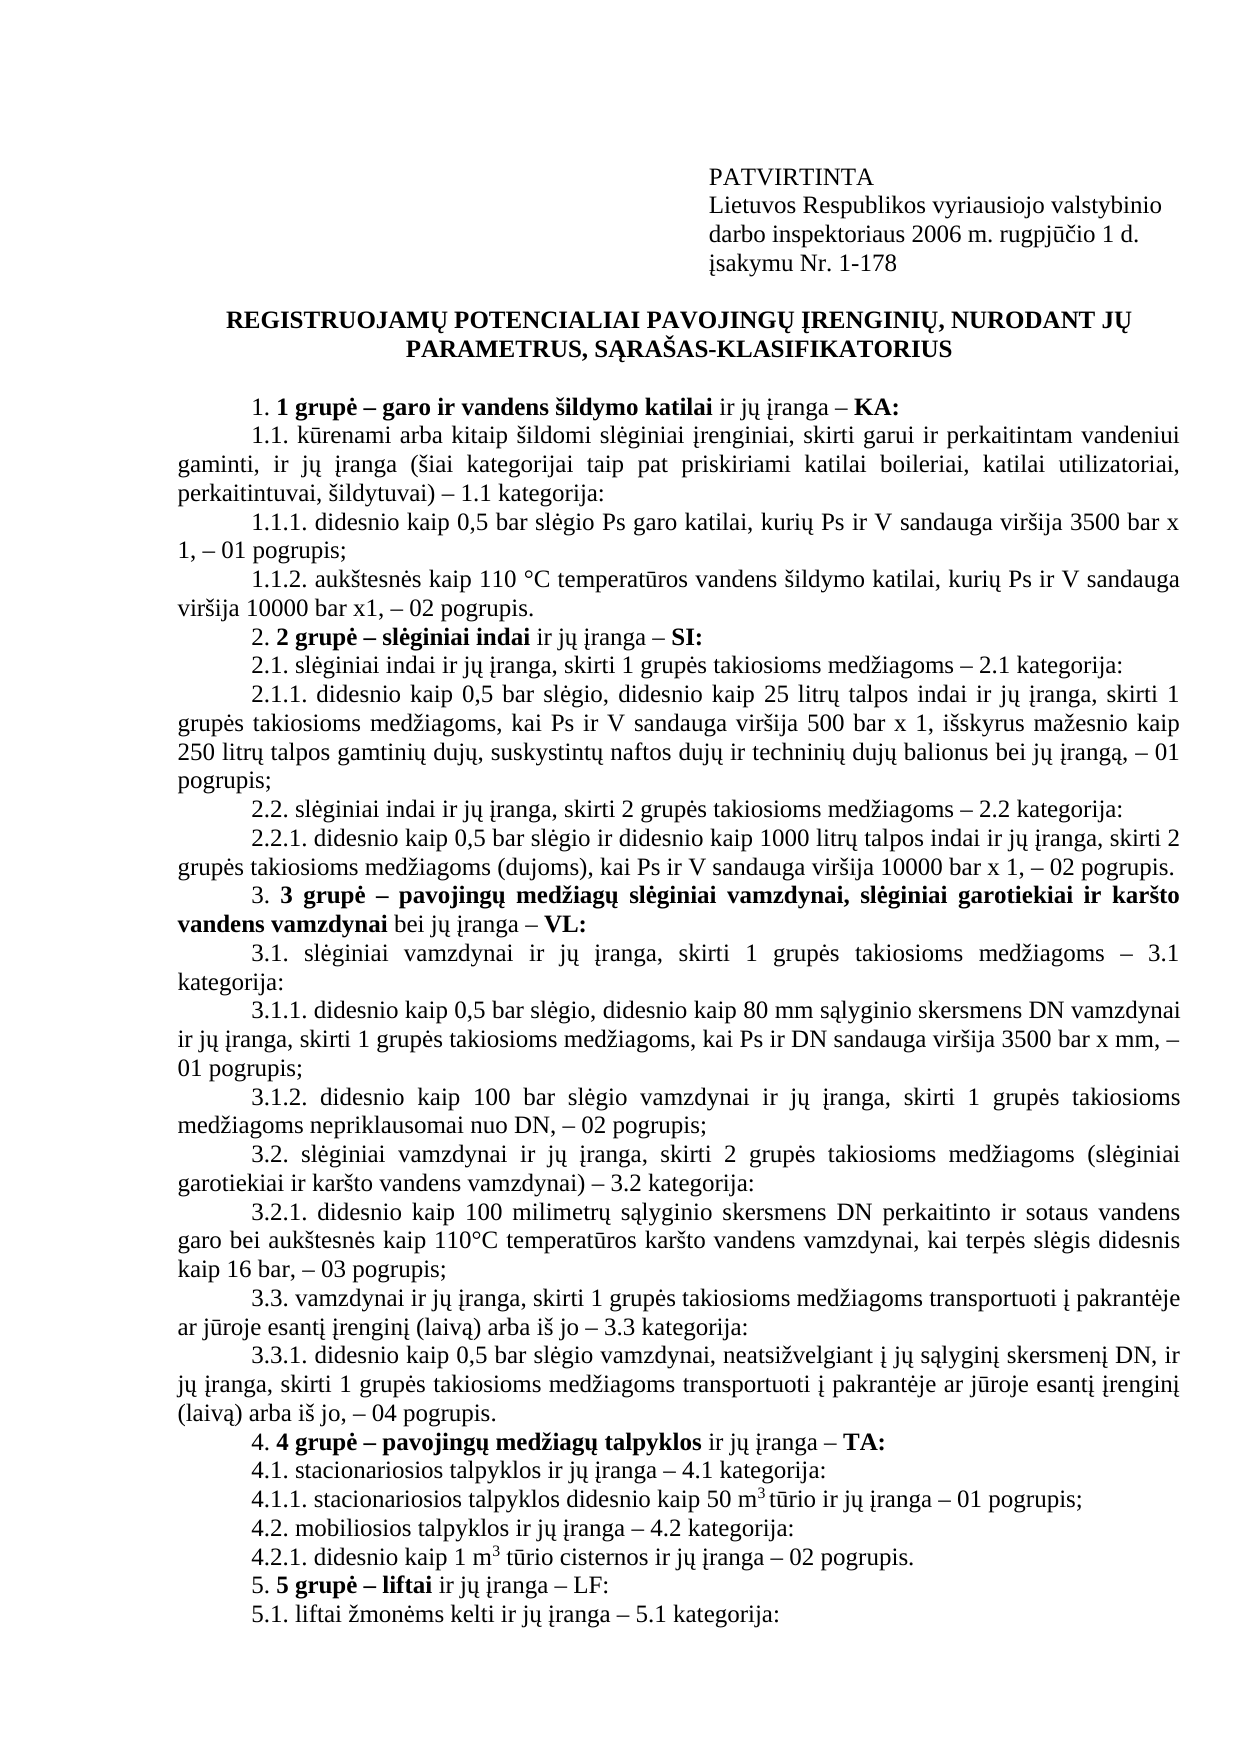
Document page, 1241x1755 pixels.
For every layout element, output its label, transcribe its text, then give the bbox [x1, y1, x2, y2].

text 4.1.1. stacionariosios talpyklos didesnio kaip 50 m3 tūrio ir jų įranga – 01 pogrupis; [177, 1484, 1181, 1513]
text PATVIRTINTA [177, 162, 1181, 190]
text 4. 4 grupė – pavojingų medžiagų talpyklos ir jų įranga – TA: [177, 1427, 1181, 1455]
text Lietuvos Respublikos vyriausiojo valstybinio [177, 190, 1181, 219]
text 3.3. vamzdynai ir jų įranga, skirti 1 grupės takiosioms medžiagoms transportuoti į pakrantėje ar jūroje esantį įrenginį (laivą) arba iš jo – 3.3 kategorija: [177, 1283, 1181, 1340]
text 1. 1 grupė – garo ir vandens šildymo katilai ir jų įranga – KA: [177, 392, 1181, 420]
text 3.1.1. didesnio kaip 0,5 bar slėgio, didesnio kaip 80 mm sąlyginio skersmens DN vamzdynai ir jų įranga, skirti 1 grupės takiosioms medžiagoms, kai Ps ir DN sandauga viršija 3500 bar x mm, – 01 pogrupis; [177, 995, 1181, 1082]
text 1.1.1. didesnio kaip 0,5 bar slėgio Ps garo katilai, kurių Ps ir V sandauga viršija 3500 bar x 1, – 01 pogrupis; [177, 507, 1181, 564]
text 3. 3 grupė – pavojingų medžiagų slėginiai vamzdynai, slėginiai garotiekiai ir karšto vandens vamzdynai bei jų įranga – VL: [177, 880, 1181, 938]
text 2. 2 grupė – slėginiai indai ir jų įranga – SI: [177, 622, 1181, 650]
text 4.2.1. didesnio kaip 1 m3 tūrio cisternos ir jų įranga – 02 pogrupis. [177, 1542, 1181, 1570]
text 3.2. slėginiai vamzdynai ir jų įranga, skirti 2 grupės takiosioms medžiagoms (slėginiai garotiekiai ir karšto vandens vamzdynai) – 3.2 kategorija: [177, 1139, 1181, 1197]
text 5. 5 grupė – liftai ir jų įranga – LF: [177, 1570, 1181, 1599]
text 3.1. slėginiai vamzdynai ir jų įranga, skirti 1 grupės takiosioms medžiagoms – 3.1 kategorija: [177, 938, 1181, 995]
text 2.1. slėginiai indai ir jų įranga, skirti 1 grupės takiosioms medžiagoms – 2.1 kategorija: [177, 650, 1181, 679]
text 1.1. kūrenami arba kitaip šildomi slėginiai įrenginiai, skirti garui ir perkaitintam vandeniui gaminti, ir jų įranga (šiai kategorijai taip pat priskiriami katilai boileriai, katilai utilizatoriai, perkaitintuvai, šildytuvai) – 1.1 kategorija: [177, 420, 1181, 507]
text 5.1. liftai žmonėms kelti ir jų įranga – 5.1 kategorija: [177, 1599, 1181, 1628]
text 2.2.1. didesnio kaip 0,5 bar slėgio ir didesnio kaip 1000 litrų talpos indai ir jų įranga, skirti 2 grupės takiosioms medžiagoms (dujoms), kai Ps ir V sandauga viršija 10000 bar x 1, – 02 pogrupis. [177, 823, 1181, 880]
text 3.2.1. didesnio kaip 100 milimetrų sąlyginio skersmens DN perkaitinto ir sotaus vandens garo bei aukštesnės kaip 110°C temperatūros karšto vandens vamzdynai, kai terpės slėgis didesnis kaip 16 bar, – 03 pogrupis; [177, 1197, 1181, 1283]
text 2.1.1. didesnio kaip 0,5 bar slėgio, didesnio kaip 25 litrų talpos indai ir jų įranga, skirti 1 grupės takiosioms medžiagoms, kai Ps ir V sandauga viršija 500 bar x 1, išskyrus mažesnio kaip 250 litrų talpos gamtinių dujų, suskystintų naftos dujų ir techninių dujų balionus bei jų įrangą, – 01 pogrupis; [177, 679, 1181, 794]
text 3.3.1. didesnio kaip 0,5 bar slėgio vamzdynai, neatsižvelgiant į jų sąlyginį skersmenį DN, ir jų įranga, skirti 1 grupės takiosioms medžiagoms transportuoti į pakrantėje ar jūroje esantį įrenginį (laivą) arba iš jo, – 04 pogrupis. [177, 1340, 1181, 1427]
text 4.2. mobiliosios talpyklos ir jų įranga – 4.2 kategorija: [177, 1513, 1181, 1542]
text 4.1. stacionariosios talpyklos ir jų įranga – 4.1 kategorija: [177, 1455, 1181, 1484]
text 3.1.2. didesnio kaip 100 bar slėgio vamzdynai ir jų įranga, skirti 1 grupės takiosioms medžiagoms nepriklausomai nuo DN, – 02 pogrupis; [177, 1082, 1181, 1139]
text REGISTRUOJAMŲ POTENCIALIAI PAVOJINGŲ ĮRENGINIŲ, NURODANT JŲ PARAMETRUS, SĄRAŠAS-KLASIFIKATORIUS [177, 305, 1181, 363]
text darbo inspektoriaus 2006 m. rugpjūčio 1 d. [177, 219, 1181, 248]
text 1.1.2. aukštesnės kaip 110 °C temperatūros vandens šildymo katilai, kurių Ps ir V sandauga viršija 10000 bar x1, – 02 pogrupis. [177, 564, 1181, 622]
text įsakymu Nr. 1-178 [177, 248, 1181, 277]
text 2.2. slėginiai indai ir jų įranga, skirti 2 grupės takiosioms medžiagoms – 2.2 kategorija: [177, 794, 1181, 823]
